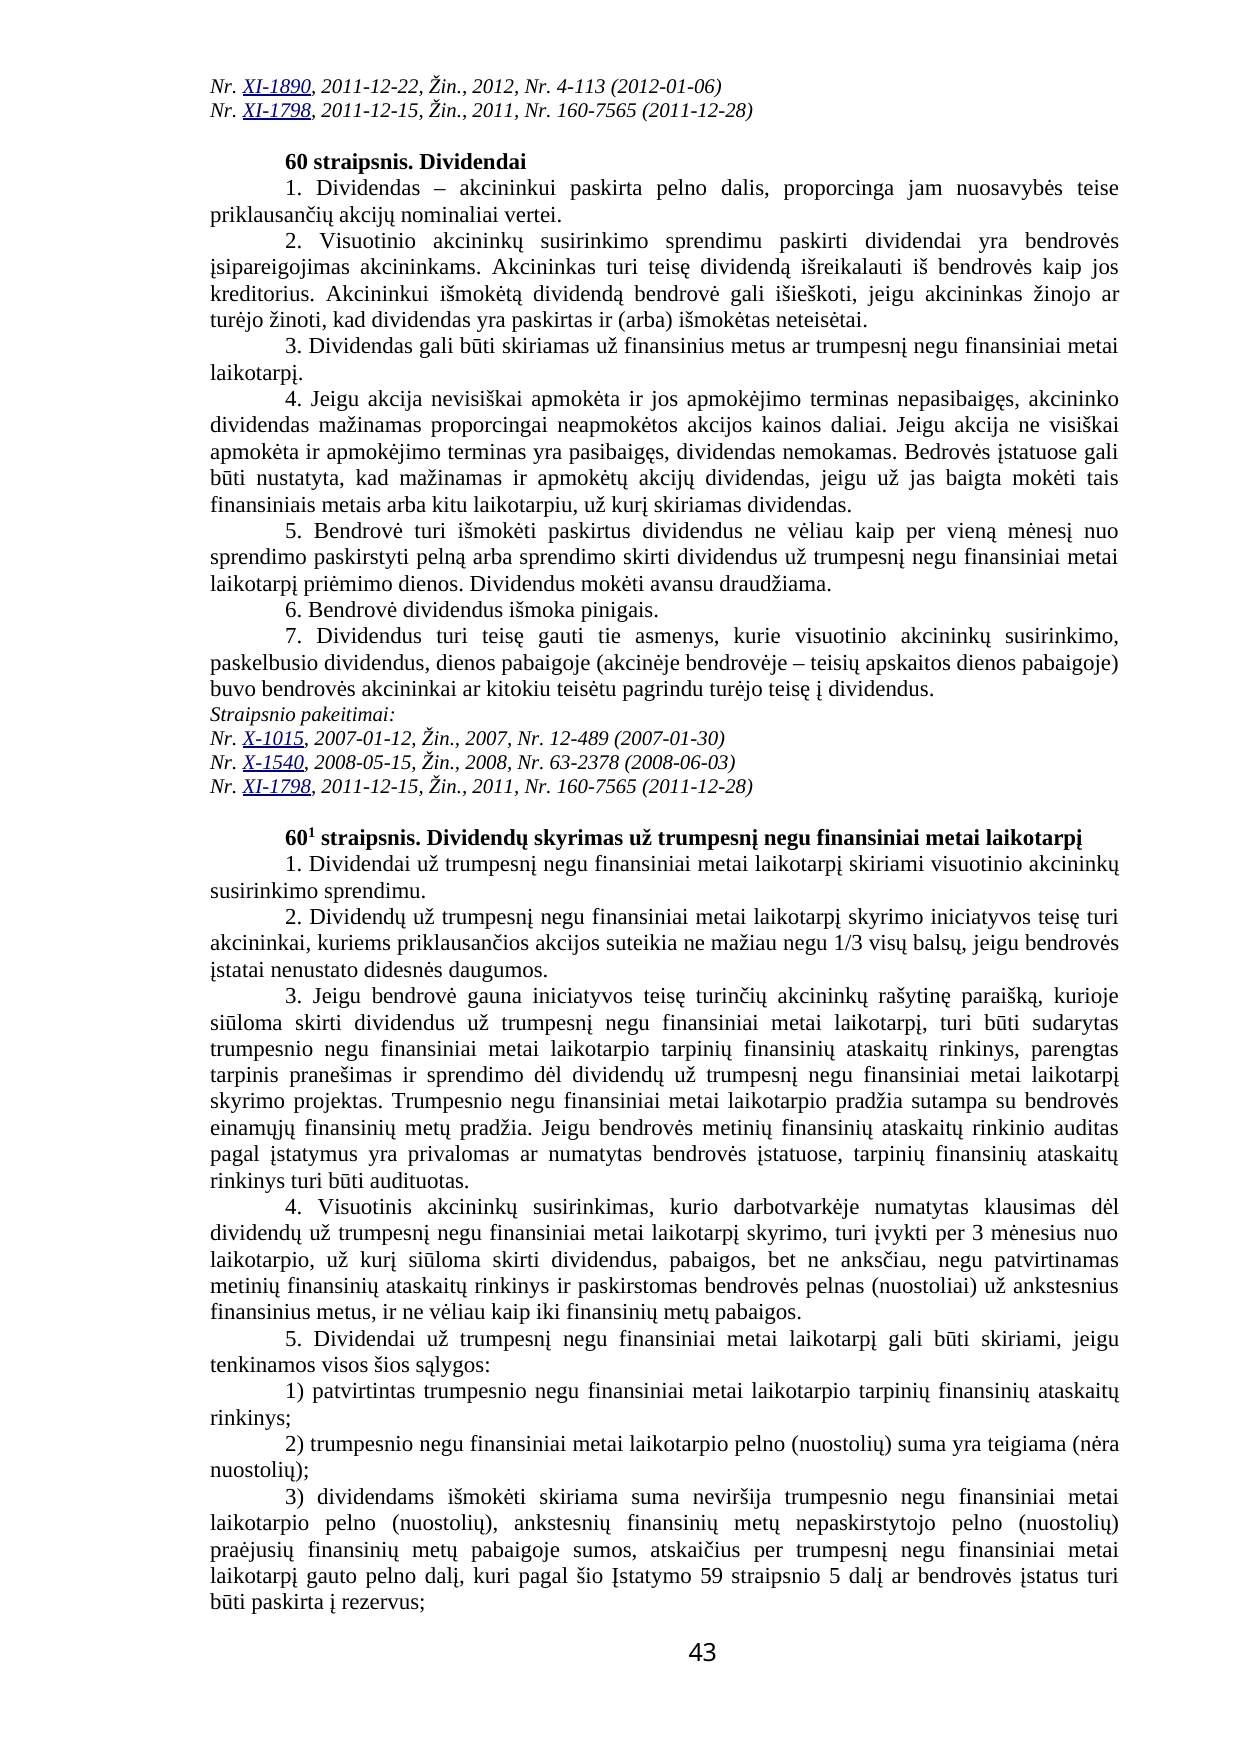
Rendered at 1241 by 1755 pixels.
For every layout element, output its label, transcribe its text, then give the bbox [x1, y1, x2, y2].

text 5. Dividendai už trumpesnį negu finansiniai metai laikotarpį gali būti skiriami, jeigu tenkinamos visos šios sąlygos: [210, 1325, 1120, 1377]
text 6. Bendrovė dividendus išmoka pinigais. [210, 596, 1120, 622]
text Nr. X-1015, 2007-01-12, Žin., 2007, Nr. 12-489 (2007-01-30) [210, 726, 1111, 749]
text 3. Dividendas gali būti skiriamas už finansinius metus ar trumpesnį negu finansiniai metai laikotarpį. [210, 332, 1120, 385]
text 1) patvirtintas trumpesnio negu finansiniai metai laikotarpio tarpinių finansinių ataskaitų rinkinys; [210, 1377, 1120, 1430]
text 4. Visuotinis akcininkų susirinkimas, kurio darbotvarkėje numatytas klausimas dėl dividendų už trumpesnį negu finansiniai metai laikotarpį skyrimo, turi įvykti per 3 mėnesius nuo laikotarpio, už kurį siūloma skirti dividendus, pabaigos, bet ne anksčiau, negu patvirtinamas metinių finansinių ataskaitų rinkinys ir paskirstomas bendrovės pelnas (nuostoliai) už ankstesnius finansinius metus, ir ne vėliau kaip iki finansinių metų pabaigos. [210, 1193, 1120, 1325]
text 3. Jeigu bendrovė gauna iniciatyvos teisę turinčių akcininkų rašytinę paraišką, kurioje siūloma skirti dividendus už trumpesnį negu finansiniai metai laikotarpį, turi būti sudarytas trumpesnio negu finansiniai metai laikotarpio tarpinių finansinių ataskaitų rinkinys, parengtas tarpinis pranešimas ir sprendimo dėl dividendų už trumpesnį negu finansiniai metai laikotarpį skyrimo projektas. Trumpesnio negu finansiniai metai laikotarpio pradžia sutampa su bendrovės einamųjų finansinių metų pradžia. Jeigu bendrovės metinių finansinių ataskaitų rinkinio auditas pagal įstatymus yra privalomas ar numatytas bendrovės įstatuose, tarpinių finansinių ataskaitų rinkinys turi būti audituotas. [210, 982, 1120, 1193]
text Nr. XI-1798, 2011-12-15, Žin., 2011, Nr. 160-7565 (2011-12-28) [210, 98, 1120, 122]
text 2. Dividendų už trumpesnį negu finansiniai metai laikotarpį skyrimo iniciatyvos teisę turi akcininkai, kuriems priklausančios akcijos suteikia ne mažiau negu 1/3 visų balsų, jeigu bendrovės įstatai nenustato didesnės daugumos. [210, 903, 1120, 982]
text 1. Dividendas – akcininkui paskirta pelno dalis, proporcinga jam nuosavybės teise priklausančių akcijų nominaliai vertei. [210, 174, 1120, 227]
text 1. Dividendai už trumpesnį negu finansiniai metai laikotarpį skiriami visuotinio akcininkų susirinkimo sprendimu. [210, 850, 1120, 903]
text Straipsnio pakeitimai: [210, 701, 1111, 726]
text 2) trumpesnio negu finansiniai metai laikotarpio pelno (nuostolių) suma yra teigiama (nėra nuostolių); [210, 1430, 1120, 1483]
text 7. Dividendus turi teisę gauti tie asmenys, kurie visuotinio akcininkų susirinkimo, paskelbusio dividendus, dienos pabaigoje (akcinėje bendrovėje – teisių apskaitos dienos pabaigoje) buvo bendrovės akcininkai ar kitokiu teisėtu pagrindu turėjo teisę į dividendus. [210, 622, 1120, 701]
text 60 straipsnis. Dividendai [210, 148, 1120, 174]
text 4. Jeigu akcija nevisiškai apmokėta ir jos apmokėjimo terminas nepasibaigęs, akcininko dividendas mažinamas proporcingai neapmokėtos akcijos kainos daliai. Jeigu akcija ne visiškai apmokėta ir apmokėjimo terminas yra pasibaigęs, dividendas nemokamas. Bedrovės įstatuose gali būti nustatyta, kad mažinamas ir apmokėtų akcijų dividendas, jeigu už jas baigta mokėti tais finansiniais metais arba kitu laikotarpiu, už kurį skiriamas dividendas. [210, 385, 1120, 517]
text 2. Visuotinio akcininkų susirinkimo sprendimu paskirti dividendai yra bendrovės įsipareigojimas akcininkams. Akcininkas turi teisę dividendą išreikalauti iš bendrovės kaip jos kreditorius. Akcininkui išmokėtą dividendą bendrovė gali išieškoti, jeigu akcininkas žinojo ar turėjo žinoti, kad dividendas yra paskirtas ir (arba) išmokėtas neteisėtai. [210, 227, 1120, 332]
text Nr. X-1540, 2008-05-15, Žin., 2008, Nr. 63-2378 (2008-06-03) [210, 749, 1111, 774]
text 5. Bendrovė turi išmokėti paskirtus dividendus ne vėliau kaip per vieną mėnesį nuo sprendimo paskirstyti pelną arba sprendimo skirti dividendus už trumpesnį negu finansiniai metai laikotarpį priėmimo dienos. Dividendus mokėti avansu draudžiama. [210, 517, 1120, 596]
text Nr. XI-1798, 2011-12-15, Žin., 2011, Nr. 160-7565 (2011-12-28) [210, 774, 1120, 798]
text 3) dividendams išmokėti skiriama suma neviršija trumpesnio negu finansiniai metai laikotarpio pelno (nuostolių), ankstesnių finansinių metų nepaskirstytojo pelno (nuostolių) praėjusių finansinių metų pabaigoje sumos, atskaičius per trumpesnį negu finansiniai metai laikotarpį gauto pelno dalį, kuri pagal šio Įstatymo 59 straipsnio 5 dalį ar bendrovės įstatus turi būti paskirta į rezervus; [210, 1483, 1120, 1615]
text 601 straipsnis. Dividendų skyrimas už trumpesnį negu finansiniai metai laikotarpį [285, 824, 1120, 850]
text Nr. XI-1890, 2011-12-22, Žin., 2012, Nr. 4-113 (2012-01-06) [210, 73, 1120, 98]
